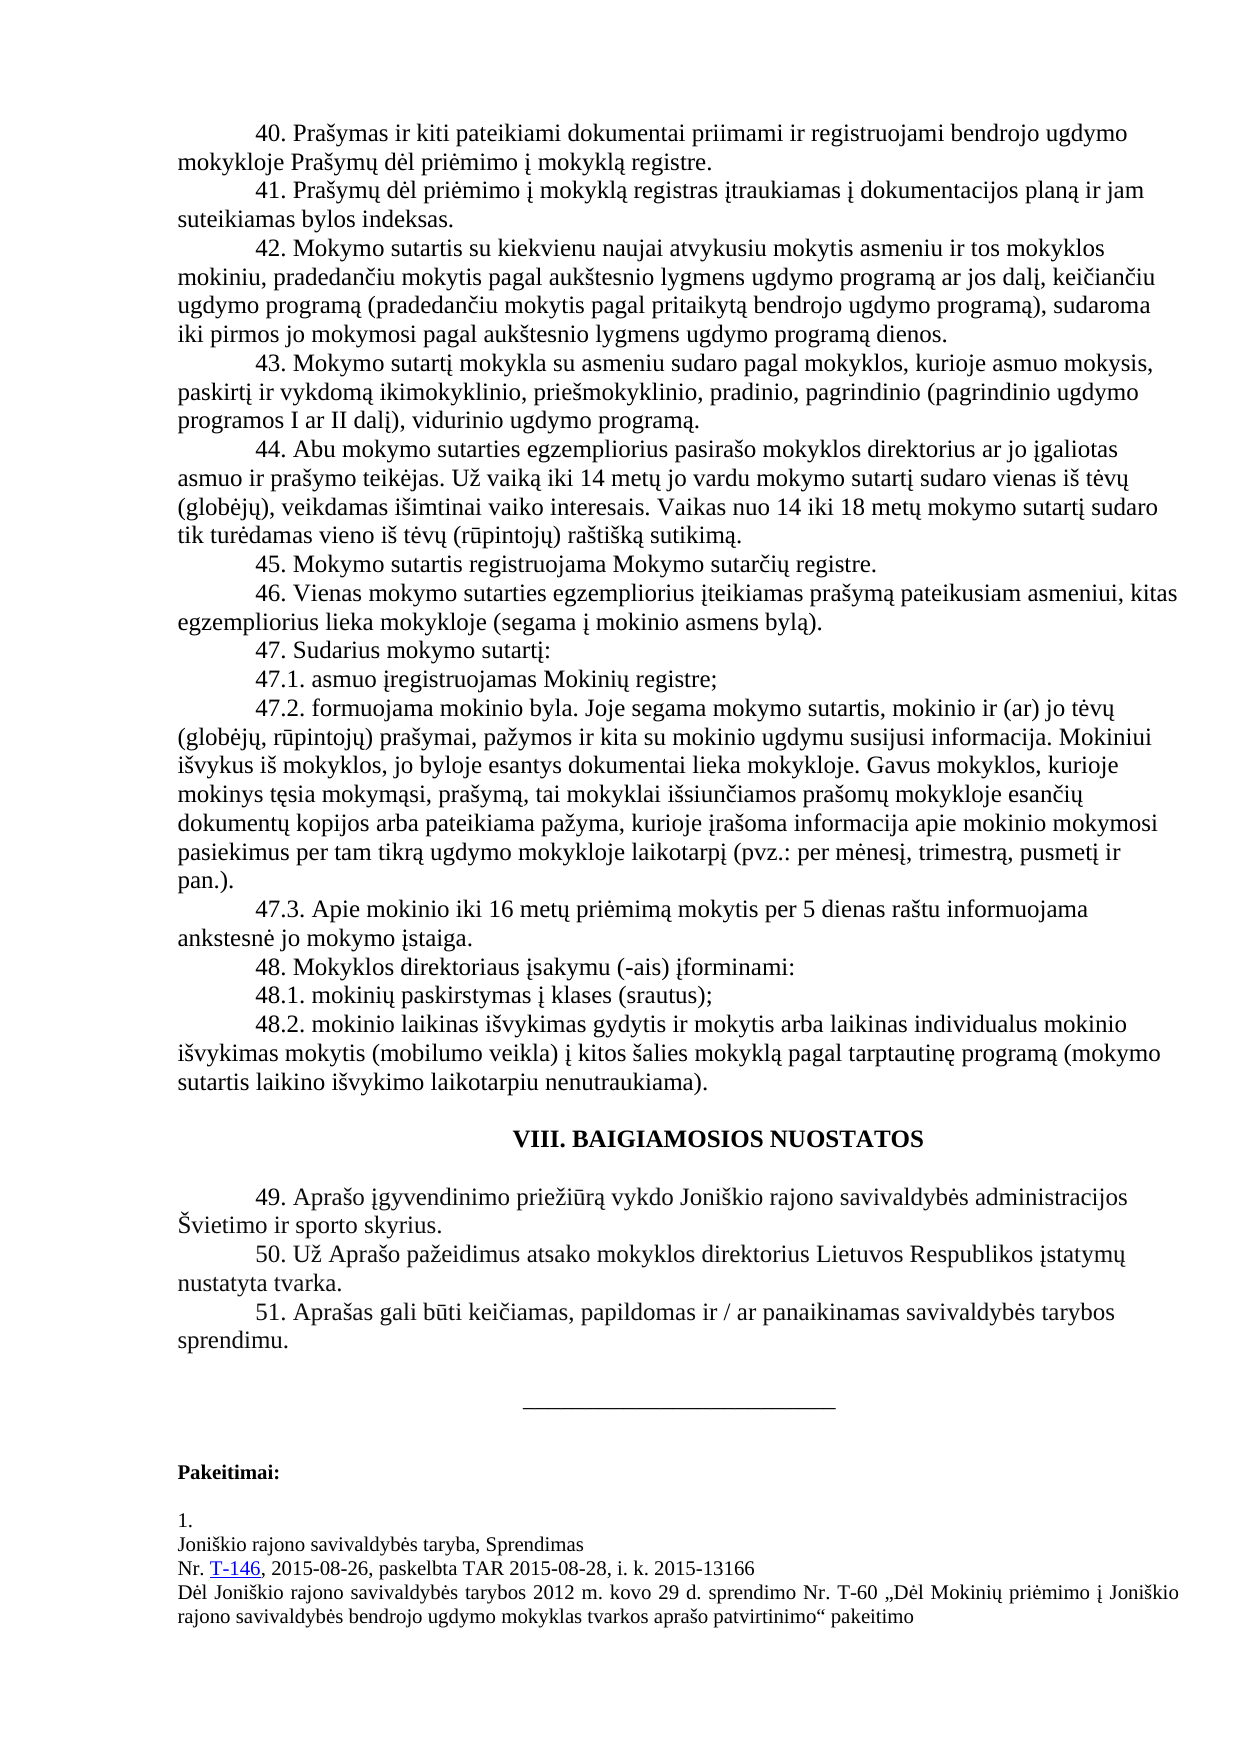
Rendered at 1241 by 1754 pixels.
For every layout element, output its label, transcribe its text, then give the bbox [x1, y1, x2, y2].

text 48. Mokyklos direktoriaus įsakymu (-ais) įforminami: [177, 952, 1181, 981]
text 1. [177, 1508, 1181, 1532]
text 49. Aprašo įgyvendinimo priežiūrą vykdo Joniškio rajono savivaldybės administracijos Švietimo ir sporto skyrius. [177, 1182, 1181, 1239]
text 51. Aprašas gali būti keičiamas, papildomas ir / ar panaikinamas savivaldybės tarybos sprendimu. [177, 1297, 1181, 1354]
text Pakeitimai: [177, 1460, 1181, 1484]
text 47.2. formuojama mokinio byla. Joje segama mokymo sutartis, mokinio ir (ar) jo tėvų (globėjų, rūpintojų) prašymai, pažymos ir kita su mokinio ugdymu susijusi informacija. Mokiniui išvykus iš mokyklos, jo byloje esantys dokumentai lieka mokykloje. Gavus mokyklos, kurioje mokinys tęsia mokymąsi, prašymą, tai mokyklai išsiunčiamos prašomų mokykloje esančių dokumentų kopijos arba pateikiama pažyma, kurioje įrašoma informacija apie mokinio mokymosi pasiekimus per tam tikrą ugdymo mokykloje laikotarpį (pvz.: per mėnesį, trimestrą, pusmetį ir pan.). [177, 693, 1181, 894]
text 44. Abu mokymo sutarties egzempliorius pasirašo mokyklos direktorius ar jo įgaliotas asmuo ir prašymo teikėjas. Už vaiką iki 14 metų jo vardu mokymo sutartį sudaro vienas iš tėvų (globėjų), veikdamas išimtinai vaiko interesais. Vaikas nuo 14 iki 18 metų mokymo sutartį sudaro tik turėdamas vieno iš tėvų (rūpintojų) raštišką sutikimą. [177, 434, 1181, 549]
text 43. Mokymo sutartį mokykla su asmeniu sudaro pagal mokyklos, kurioje asmuo mokysis, paskirtį ir vykdomą ikimokyklinio, priešmokyklinio, pradinio, pagrindinio (pagrindinio ugdymo programos I ar II dalį), vidurinio ugdymo programą. [177, 348, 1181, 434]
text 42. Mokymo sutartis su kiekvienu naujai atvykusiu mokytis asmeniu ir tos mokyklos mokiniu, pradedančiu mokytis pagal aukštesnio lygmens ugdymo programą ar jos dalį, keičiančiu ugdymo programą (pradedančiu mokytis pagal pritaikytą bendrojo ugdymo programą), sudaroma iki pirmos jo mokymosi pagal aukštesnio lygmens ugdymo programą dienos. [177, 233, 1181, 348]
text _________________________ [177, 1383, 1181, 1412]
text 48.2. mokinio laikinas išvykimas gydytis ir mokytis arba laikinas individualus mokinio išvykimas mokytis (mobilumo veikla) į kitos šalies mokyklą pagal tarptautinę programą (mokymo sutartis laikino išvykimo laikotarpiu nenutraukiama). [177, 1009, 1181, 1096]
text 47.3. Apie mokinio iki 16 metų priėmimą mokytis per 5 dienas raštu informuojama ankstesnė jo mokymo įstaiga. [177, 894, 1181, 952]
text 47. Sudarius mokymo sutartį: [177, 636, 1181, 664]
text 41. Prašymų dėl priėmimo į mokyklą registras įtraukiamas į dokumentacijos planą ir jam suteikiamas bylos indeksas. [177, 176, 1181, 233]
text Joniškio rajono savivaldybės taryba, Sprendimas [177, 1532, 1181, 1556]
text 47.1. asmuo įregistruojamas Mokinių registre; [177, 664, 1181, 693]
text Nr. T-146, 2015-08-26, paskelbta TAR 2015-08-28, i. k. 2015-13166 [177, 1556, 1181, 1580]
text Dėl Joniškio rajono savivaldybės tarybos 2012 m. kovo 29 d. sprendimo Nr. T-60 „Dėl Mokinių priėmimo į Joniškio rajono savivaldybės bendrojo ugdymo mokyklas tvarkos aprašo patvirtinimo“ pakeitimo [177, 1580, 1181, 1628]
text 45. Mokymo sutartis registruojama Mokymo sutarčių registre. [177, 549, 1181, 578]
text 48.1. mokinių paskirstymas į klases (srautus); [177, 981, 1181, 1009]
text 46. Vienas mokymo sutarties egzempliorius įteikiamas prašymą pateikusiam asmeniui, kitas egzempliorius lieka mokykloje (segama į mokinio asmens bylą). [177, 578, 1181, 636]
text 40. Prašymas ir kiti pateikiami dokumentai priimami ir registruojami bendrojo ugdymo mokykloje Prašymų dėl priėmimo į mokyklą registre. [177, 118, 1181, 176]
text 50. Už Aprašo pažeidimus atsako mokyklos direktorius Lietuvos Respublikos įstatymų nustatyta tvarka. [177, 1239, 1181, 1297]
text VIII. BAIGIAMOSIOS NUOSTATOS [177, 1124, 1181, 1153]
